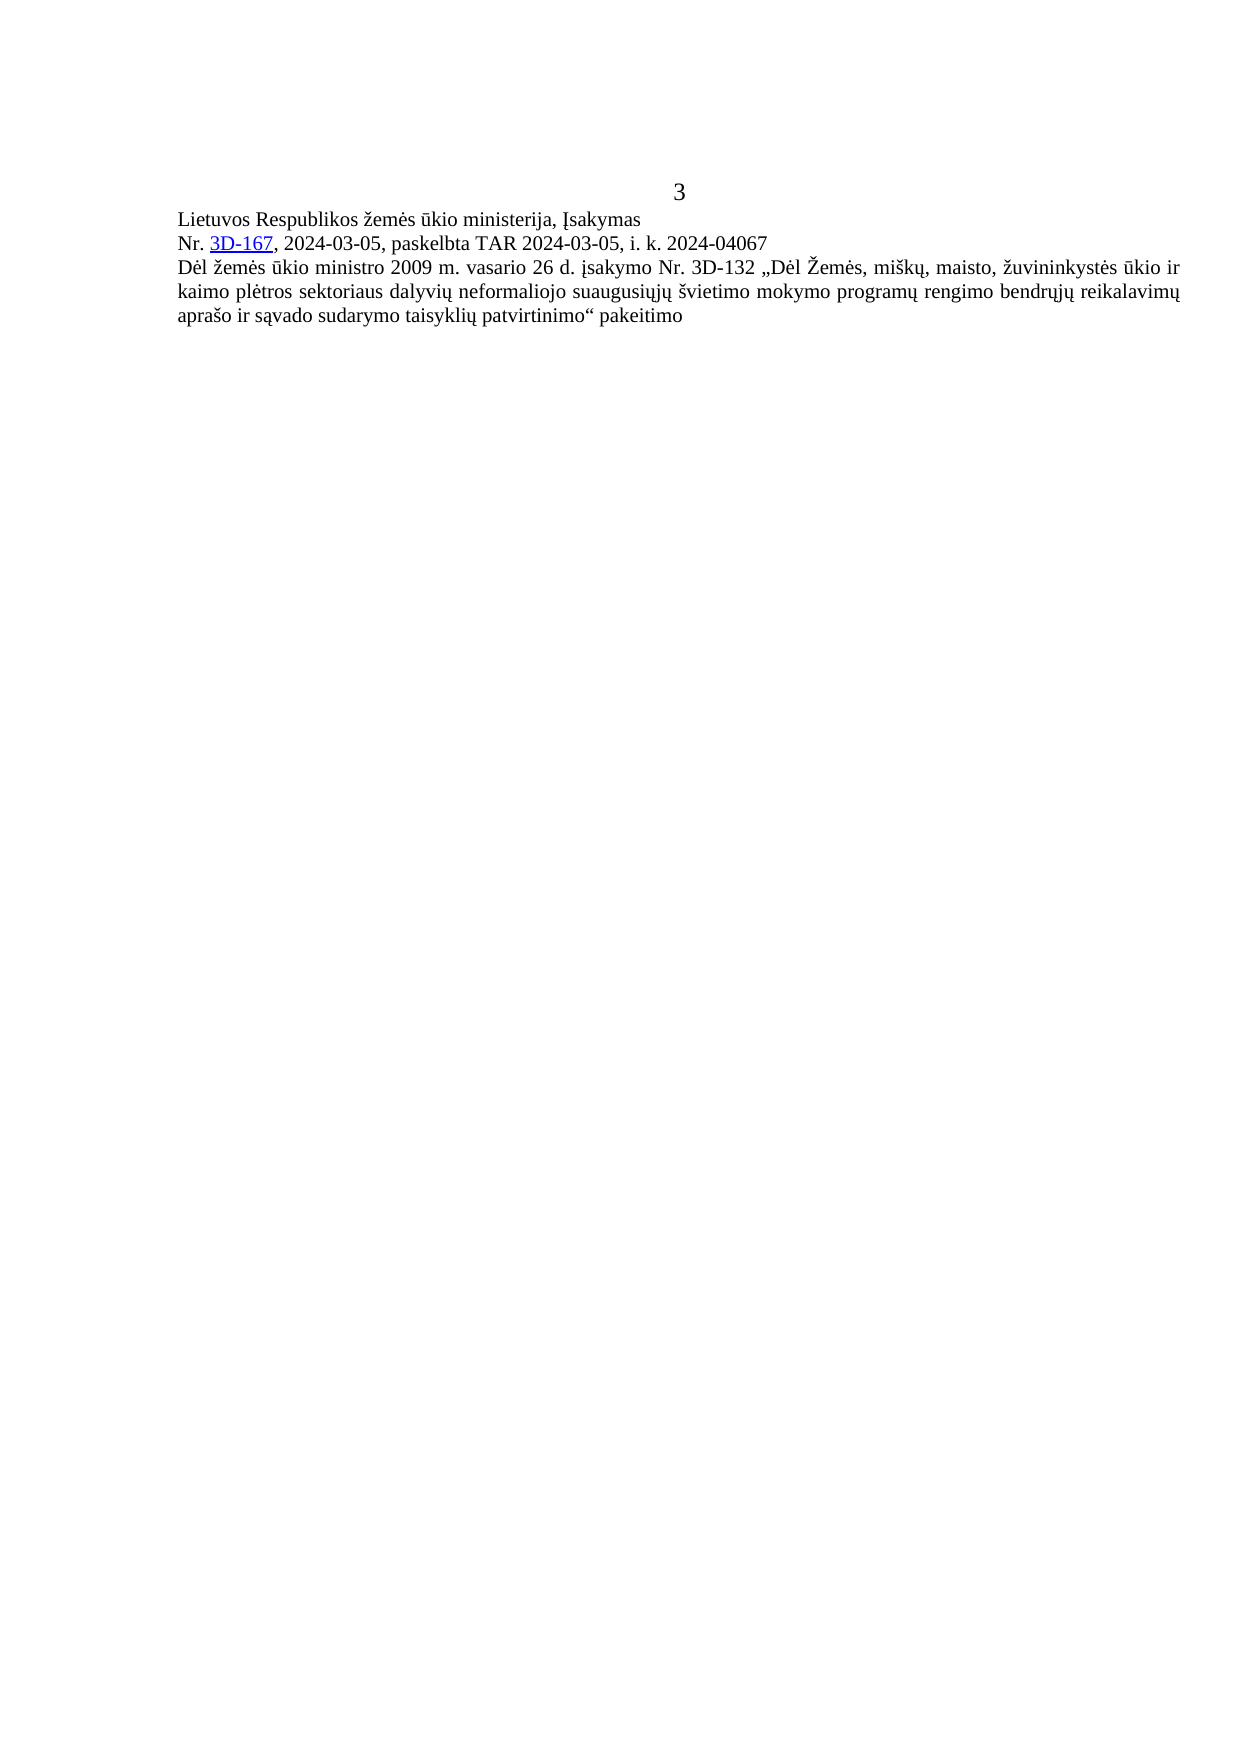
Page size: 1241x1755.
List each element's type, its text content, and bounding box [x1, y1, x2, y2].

text Dėl žemės ūkio ministro 2009 m. vasario 26 d. įsakymo Nr. 3D-132 „Dėl Žemės, miškų, maisto, žuvininkystės ūkio ir kaimo plėtros sektoriaus dalyvių neformaliojo suaugusiųjų švietimo mokymo programų rengimo bendrųjų reikalavimų aprašo ir sąvado sudarymo taisyklių patvirtinimo“ pakeitimo [177, 255, 1181, 327]
text Lietuvos Respublikos žemės ūkio ministerija, Įsakymas [177, 207, 1181, 231]
text Nr. 3D-167, 2024-03-05, paskelbta TAR 2024-03-05, i. k. 2024-04067 [177, 231, 1181, 255]
